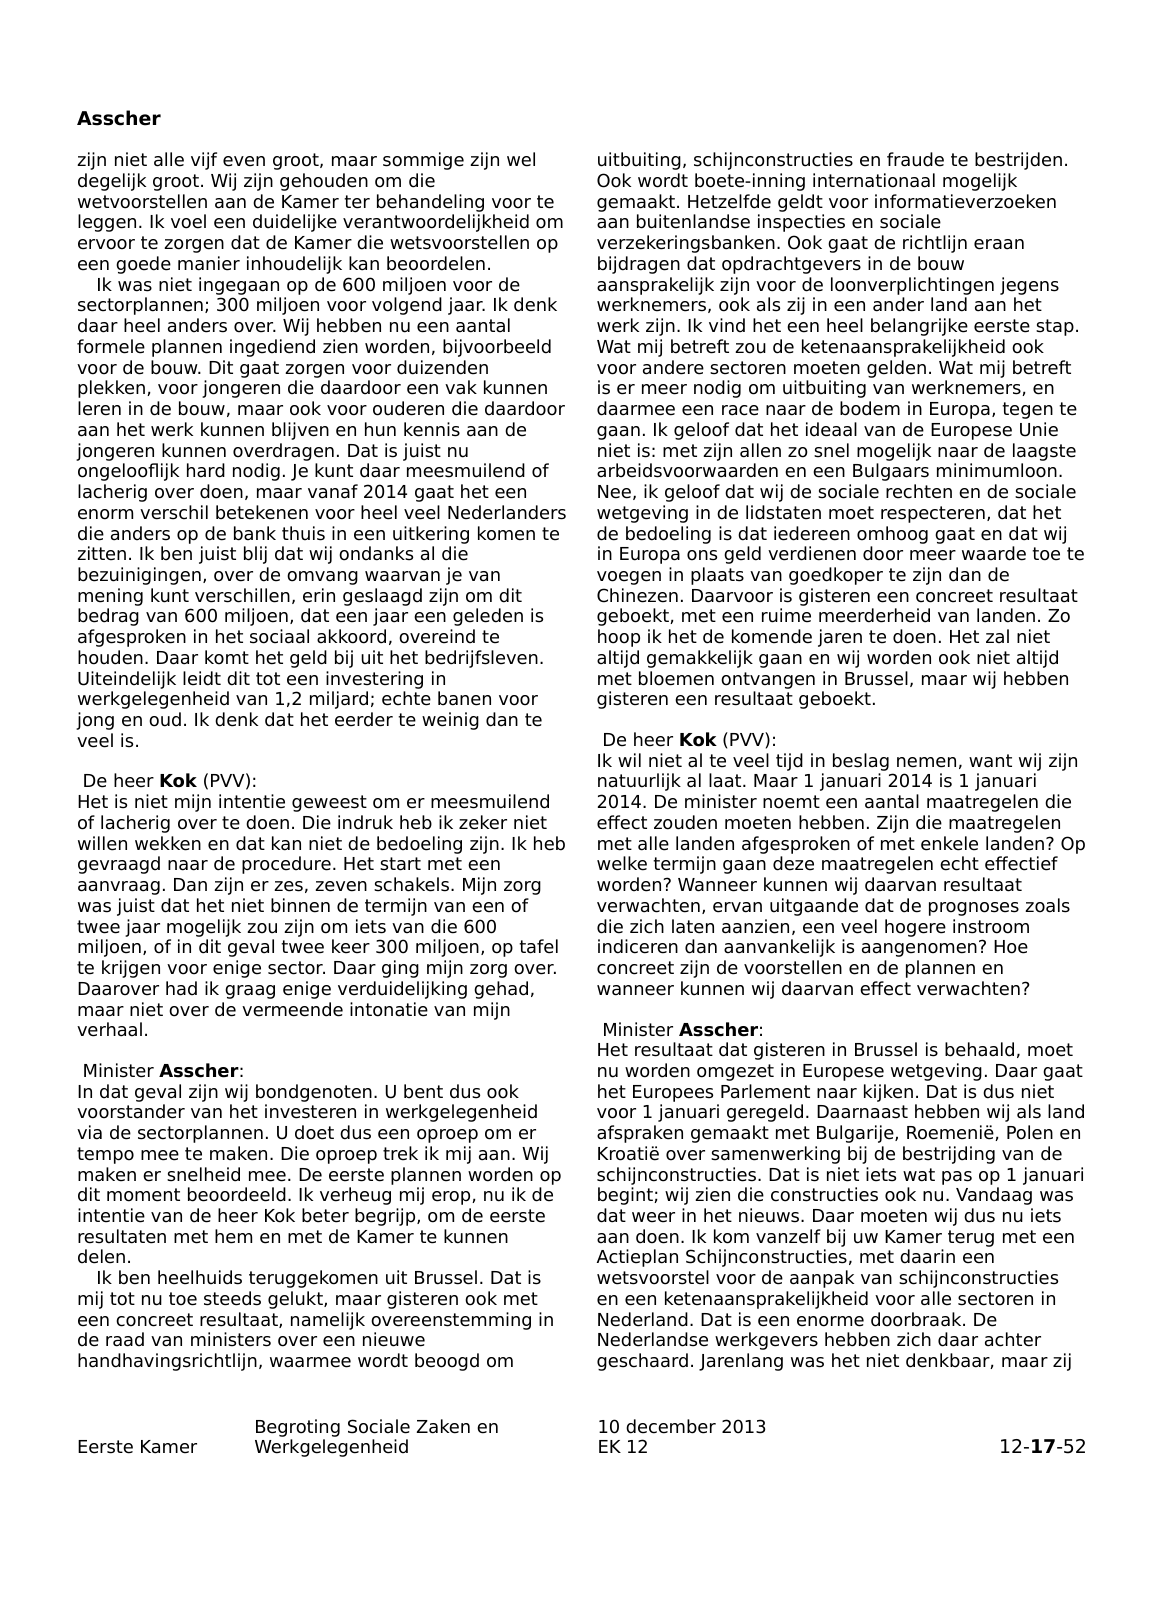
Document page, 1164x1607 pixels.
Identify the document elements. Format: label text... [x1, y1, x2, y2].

text Ik was niet ingegaan op de 600 miljoen voor de sectorplannen; 300 miljoen voor volgend jaar. Ik denk daar heel anders over. Wij hebben nu een aantal formele plannen ingediend zien worden, bijvoorbeeld voor de bouw. Dit gaat zorgen voor duizenden plekken, voor jongeren die daardoor een vak kunnen leren in de bouw, maar ook voor ouderen die daardoor aan het werk kunnen blijven en hun kennis aan de jongeren kunnen overdragen. Dat is juist nu ongelooflijk hard nodig. Je kunt daar meesmuilend of lacherig over doen, maar vanaf 2014 gaat het een enorm verschil betekenen voor heel veel Nederlanders die anders op de bank thuis in een uitkering komen te zitten. Ik ben juist blij dat wij ondanks al die bezuinigingen, over de omvang waarvan je van mening kunt verschillen, erin geslaagd zijn om dit bedrag van 600 miljoen, dat een jaar een geleden is afgesproken in het sociaal akkoord, overeind te houden. Daar komt het geld bij uit het bedrijfsleven. Uiteindelijk leidt dit tot een investering in werkgelegenheid van 1,2 miljard; echte banen voor jong en oud. Ik denk dat het eerder te weinig dan te veel is. [77, 274, 567, 751]
text Ik ben heelhuids teruggekomen uit Brussel. Dat is mij tot nu toe steeds gelukt, maar gisteren ook met een concreet resultaat, namelijk overeenstemming in de raad van ministers over een nieuwe handhavingsrichtlijn, waarmee wordt beoogd om [77, 1268, 567, 1372]
text Minister Asscher: [77, 1061, 567, 1082]
text De heer Kok (PVV): [77, 771, 567, 792]
text Minister Asscher: [596, 1019, 1087, 1040]
text uitbuiting, schijnconstructies en fraude te bestrijden. Ook wordt boete-inning internationaal mogelijk gemaakt. Hetzelfde geldt voor informatieverzoeken aan buitenlandse inspecties en sociale verzekeringsbanken. Ook gaat de richtlijn eraan bijdragen dat opdrachtgevers in de bouw aansprakelijk zijn voor de loonverplichtingen jegens werknemers, ook als zij in een ander land aan het werk zijn. Ik vind het een heel belangrijke eerste stap. Wat mij betreft zou de ketenaansprakelijkheid ook voor andere sectoren moeten gelden. Wat mij betreft is er meer nodig om uitbuiting van werknemers, en daarmee een race naar de bodem in Europa, tegen te gaan. Ik geloof dat het ideaal van de Europese Unie niet is: met zijn allen zo snel mogelijk naar de laagste arbeidsvoorwaarden en een Bulgaars minimumloon. Nee, ik geloof dat wij de sociale rechten en de sociale wetgeving in de lidstaten moet respecteren, dat het de bedoeling is dat iedereen omhoog gaat en dat wij in Europa ons geld verdienen door meer waarde toe te voegen in plaats van goedkoper te zijn dan de Chinezen. Daarvoor is gisteren een concreet resultaat geboekt, met een ruime meerderheid van landen. Zo hoop ik het de komende jaren te doen. Het zal niet altijd gemakkelijk gaan en wij worden ook niet altijd met bloemen ontvangen in Brussel, maar wij hebben gisteren een resultaat geboekt. [596, 150, 1087, 710]
text De heer Kok (PVV): [596, 730, 1087, 751]
text Het is niet mijn intentie geweest om er meesmuilend of lacherig over te doen. Die indruk heb ik zeker niet willen wekken en dat kan niet de bedoeling zijn. Ik heb gevraagd naar de procedure. Het start met een aanvraag. Dan zijn er zes, zeven schakels. Mijn zorg was juist dat het niet binnen de termijn van een of twee jaar mogelijk zou zijn om iets van die 600 miljoen, of in dit geval twee keer 300 miljoen, op tafel te krijgen voor enige sector. Daar ging mijn zorg over. Daarover had ik graag enige verduidelijking gehad, maar niet over de vermeende intonatie van mijn verhaal. [77, 792, 567, 1041]
text Het resultaat dat gisteren in Brussel is behaald, moet nu worden omgezet in Europese wetgeving. Daar gaat het Europees Parlement naar kijken. Dat is dus niet voor 1 januari geregeld. Daarnaast hebben wij als land afspraken gemaakt met Bulgarije, Roemenië, Polen en Kroatië over samenwerking bij de bestrijding van de schijnconstructies. Dat is niet iets wat pas op 1 januari begint; wij zien die constructies ook nu. Vandaag was dat weer in het nieuws. Daar moeten wij dus nu iets aan doen. Ik kom vanzelf bij uw Kamer terug met een Actieplan Schijnconstructies, met daarin een wetsvoorstel voor de aanpak van schijnconstructies en een ketenaansprakelijkheid voor alle sectoren in Nederland. Dat is een enorme doorbraak. De Nederlandse werkgevers hebben zich daar achter geschaard. Jarenlang was het niet denkbaar, maar zij [596, 1040, 1087, 1372]
text Ik wil niet al te veel tijd in beslag nemen, want wij zijn natuurlijk al laat. Maar 1 januari 2014 is 1 januari 2014. De minister noemt een aantal maatregelen die effect zouden moeten hebben. Zijn die maatregelen met alle landen afgesproken of met enkele landen? Op welke termijn gaan deze maatregelen echt effectief worden? Wanneer kunnen wij daarvan resultaat verwachten, ervan uitgaande dat de prognoses zoals die zich laten aanzien, een veel hogere instroom indiceren dan aanvankelijk is aangenomen? Hoe concreet zijn de voorstellen en de plannen en wanneer kunnen wij daarvan effect verwachten? [596, 751, 1087, 999]
text zijn niet alle vijf even groot, maar sommige zijn wel degelijk groot. Wij zijn gehouden om die wetvoorstellen aan de Kamer ter behandeling voor te leggen. Ik voel een duidelijke verantwoordelijkheid om ervoor te zorgen dat de Kamer die wetsvoorstellen op een goede manier inhoudelijk kan beoordelen. [77, 150, 567, 274]
text In dat geval zijn wij bondgenoten. U bent dus ook voorstander van het investeren in werkgelegenheid via de sectorplannen. U doet dus een oproep om er tempo mee te maken. Die oproep trek ik mij aan. Wij maken er snelheid mee. De eerste plannen worden op dit moment beoordeeld. Ik verheug mij erop, nu ik de intentie van de heer Kok beter begrijp, om de eerste resultaten met hem en met de Kamer te kunnen delen. [77, 1082, 567, 1268]
